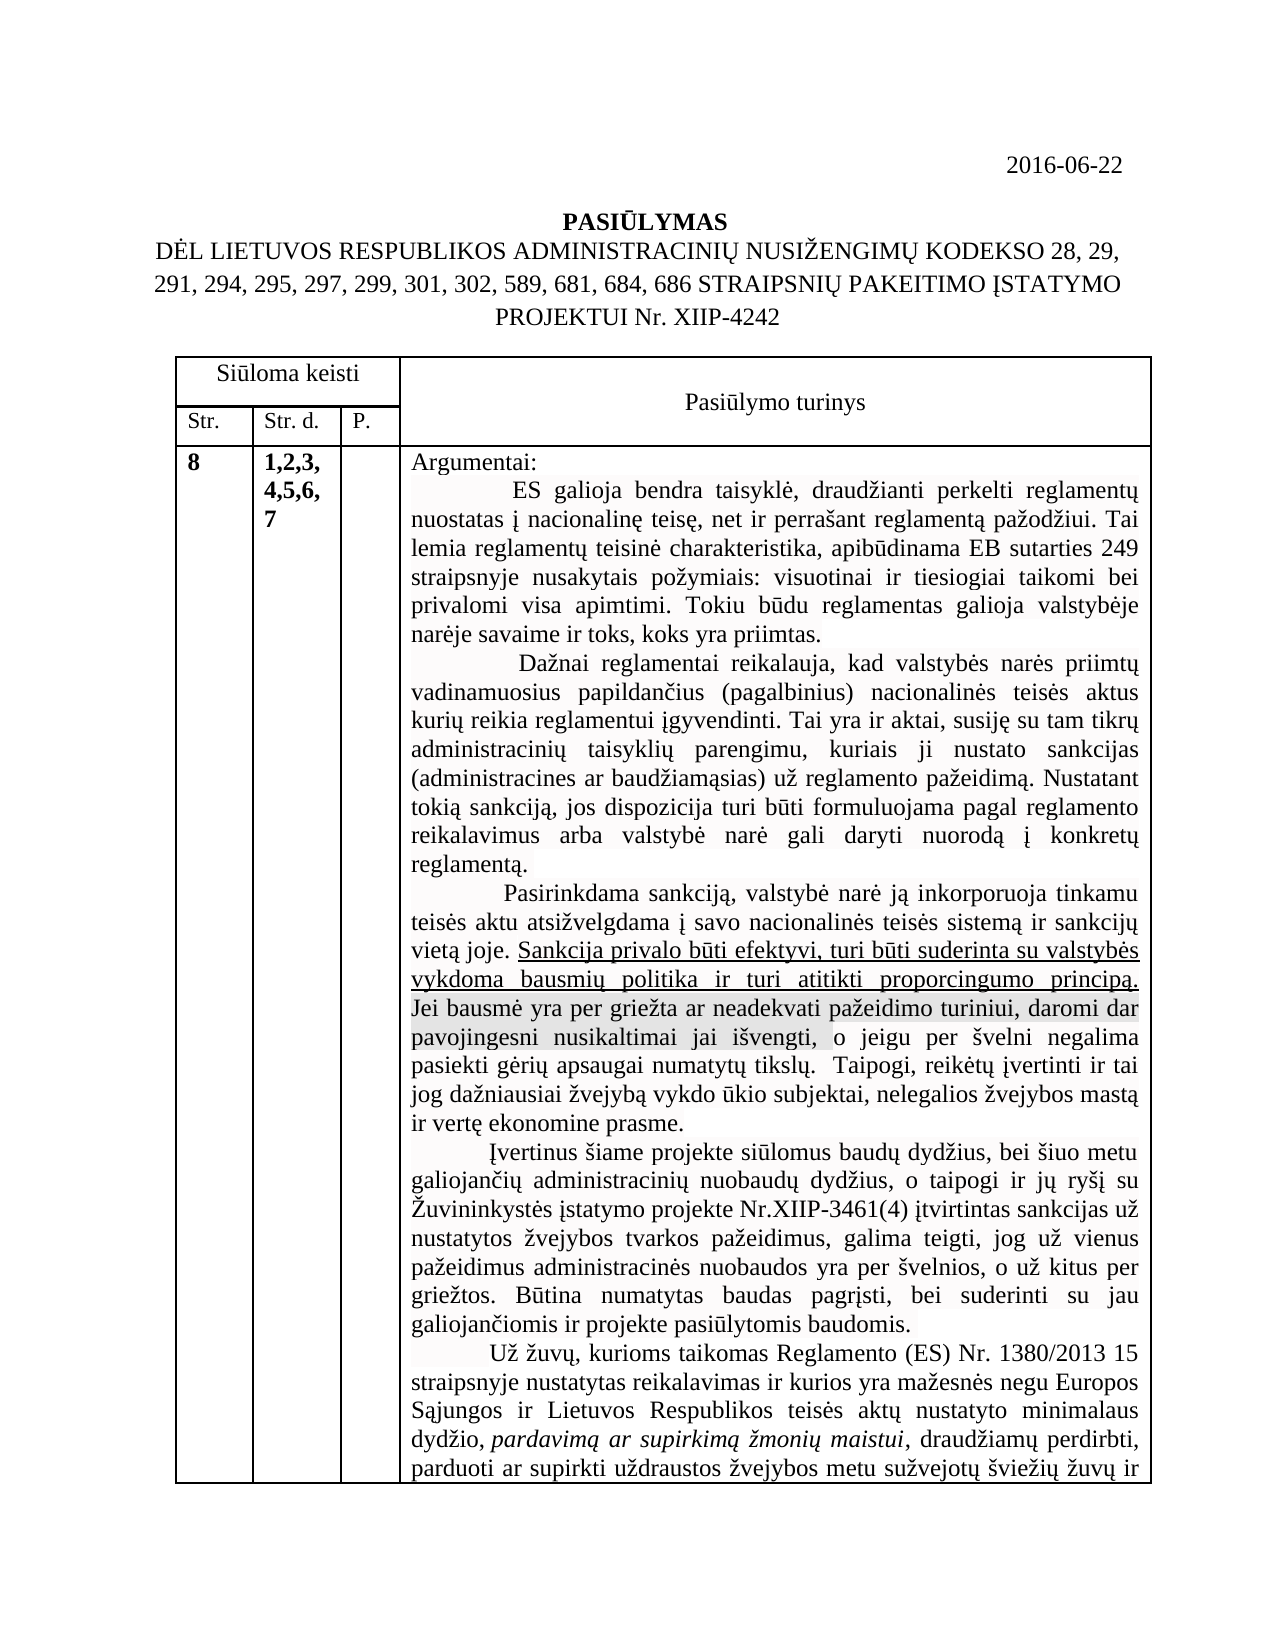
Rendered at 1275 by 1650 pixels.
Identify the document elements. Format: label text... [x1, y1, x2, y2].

table_cell P. [342, 408, 399, 444]
table_cell Str. d. [254, 408, 340, 444]
text PASIŪLYMAS [150, 207, 1125, 236]
table_header Siūloma keisti [177, 358, 399, 405]
text 2016-06-22 [150, 150, 1125, 179]
text DĖL LIETUVOS RESPUBLIKOS ADMINISTRACINIŲ NUSIŽENGIMŲ KODEKSO 28, 29, 291, 294, 295, 297, 299, 301, 302, 589, 681, 684, 686 STRAIPSNIŲ PAKEITIMO ĮSTATYMO PROJEKTUI Nr. XIIP-4242 [150, 236, 1125, 331]
table_header Pasiūlymo turinys [401, 358, 1150, 444]
table_cell 8 [177, 447, 252, 1482]
table_cell 1,2,3, 4,5,6, 7 [254, 447, 340, 1482]
table_cell [342, 447, 399, 1482]
table_cell Argumentai: ES galioja bendra taisyklė, draudžianti perkelti reglamentų nuostatas į nacionalinę teisę, net ir perrašant reglamentą pažodžiui. Tai lemia reglamentų teisinė charakteristika, apibūdinama EB sutarties 249 straipsnyje nusakytais požymiais: visuotinai ir tiesiogiai taikomi bei privalomi visa apimtimi. Tokiu būdu reglamentas galioja valstybėje narėje savaime ir toks, koks yra priimtas. Dažnai reglamentai reikalauja, kad valstybės narės priimtų vadinamuosius papildančius (pagalbinius) nacionalinės teisės aktus kurių reikia reglamentui įgyvendinti. Tai yra ir aktai, susiję su tam tikrų administracinių taisyklių parengimu, kuriais ji nustato sankcijas (administracines ar baudžiamąsias) už reglamento pažeidimą. Nustatant tokią sankciją, jos dispozicija turi būti formuluojama pagal reglamento reikalavimus arba valstybė narė gali daryti nuorodą į konkretų reglamentą. Pasirinkdama sankciją, valstybė narė ją inkorporuoja tinkamu teisės aktu atsižvelgdama į savo nacionalinės teisės sistemą ir sankcijų vietą joje. Sankcija privalo būti efektyvi, turi būti suderinta su valstybės vykdoma bausmių politika ir turi atitikti proporcingumo principą. Jei bausmė yra per griežta ar neadekvati pažeidimo turiniui, daromi dar pavojingesni nusikaltimai jai išvengti, o jeigu per švelni negalima pasiekti gėrių apsaugai numatytų tikslų. Taipogi, reikėtų įvertinti ir tai jog dažniausiai žvejybą vykdo ūkio subjektai, nelegalios žvejybos mastą ir vertę ekonomine prasme. Įvertinus šiame projekte siūlomus baudų dydžius, bei šiuo metu galiojančių administracinių nuobaudų dydžius, o taipogi ir jų ryšį su Žuvininkystės įstatymo projekte Nr.XIIP-3461(4) įtvirtintas sankcijas už nustatytos žvejybos tvarkos pažeidimus, galima teigti, jog už vienus pažeidimus administracinės nuobaudos yra per švelnios, o už kitus per griežtos. Būtina numatytas baudas pagrįsti, bei suderinti su jau galiojančiomis ir projekte pasiūlytomis baudomis. Už žuvų, kurioms taikomas Reglamento (ES) Nr. 1380/2013 15 straipsnyje nustatytas reikalavimas ir kurios yra mažesnės negu Europos Sąjungos ir Lietuvos Respublikos teisės aktų nustatyto minimalaus dydžio, pardavimą ar supirkimą žmonių maistui, draudžiamų perdirbti, parduoti ar supirkti uždraustos žvejybos metu sužvejotų šviežių žuvų ir [401, 447, 1150, 1482]
table_cell Str. [177, 408, 252, 444]
